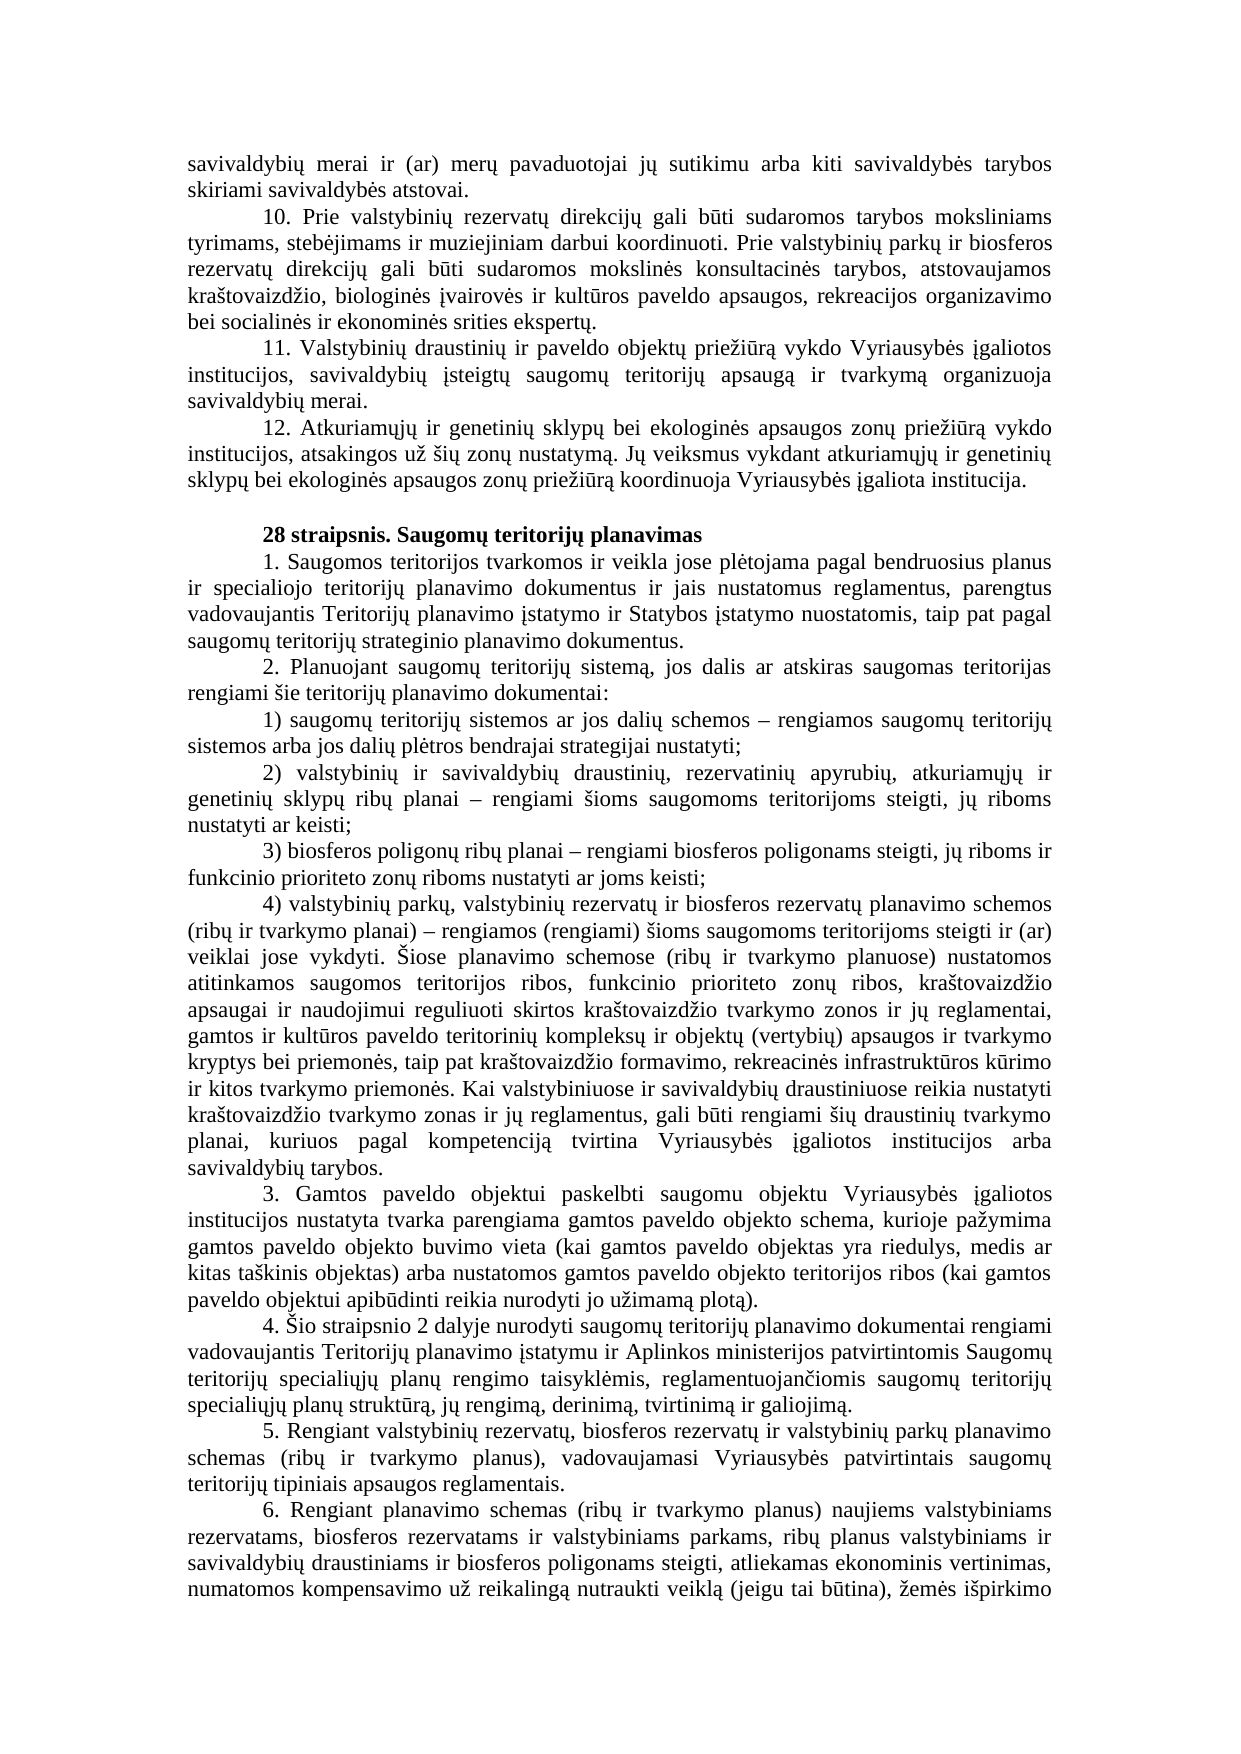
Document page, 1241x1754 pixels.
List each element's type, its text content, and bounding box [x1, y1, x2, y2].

text 4) valstybinių parkų, valstybinių rezervatų ir biosferos rezervatų planavimo schemos (ribų ir tvarkymo planai) – rengiamos (rengiami) šioms saugomoms teritorijoms steigti ir (ar) veiklai jose vykdyti. Šiose planavimo schemose (ribų ir tvarkymo planuose) nustatomos atitinkamos saugomos teritorijos ribos, funkcinio prioriteto zonų ribos, kraštovaizdžio apsaugai ir naudojimui reguliuoti skirtos kraštovaizdžio tvarkymo zonos ir jų reglamentai, gamtos ir kultūros paveldo teritorinių kompleksų ir objektų (vertybių) apsaugos ir tvarkymo kryptys bei priemonės, taip pat kraštovaizdžio formavimo, rekreacinės infrastruktūros kūrimo ir kitos tvarkymo priemonės. Kai valstybiniuose ir savivaldybių draustiniuose reikia nustatyti kraštovaizdžio tvarkymo zonas ir jų reglamentus, gali būti rengiami šių draustinių tvarkymo planai, kuriuos pagal kompetenciją tvirtina Vyriausybės įgaliotos institucijos arba savivaldybių tarybos. [187, 890, 1053, 1180]
text savivaldybių merai ir (ar) merų pavaduotojai jų sutikimu arba kiti savivaldybės tarybos skiriami savivaldybės atstovai. [187, 150, 1053, 203]
text 3) biosferos poligonų ribų planai – rengiami biosferos poligonams steigti, jų riboms ir funkcinio prioriteto zonų riboms nustatyti ar joms keisti; [187, 838, 1053, 890]
text 28 straipsnis. Saugomų teritorijų planavimas [187, 521, 1053, 548]
text 6. Rengiant planavimo schemas (ribų ir tvarkymo planus) naujiems valstybiniams rezervatams, biosferos rezervatams ir valstybiniams parkams, ribų planus valstybiniams ir savivaldybių draustiniams ir biosferos poligonams steigti, atliekamas ekonominis vertinimas, numatomos kompensavimo už reikalingą nutraukti veiklą (jeigu tai būtina), žemės išpirkimo [187, 1496, 1053, 1602]
subtitle 1) saugomų teritorijų sistemos ar jos dalių schemos – rengiamos saugomų teritorijų sistemos arba jos dalių plėtros bendrajai strategijai nustatyti; [187, 706, 1053, 758]
text 2) valstybinių ir savivaldybių draustinių, rezervatinių apyrubių, atkuriamųjų ir genetinių sklypų ribų planai – rengiami šioms saugomoms teritorijoms steigti, jų riboms nustatyti ar keisti; [187, 758, 1053, 838]
text 3. Gamtos paveldo objektui paskelbti saugomu objektu Vyriausybės įgaliotos institucijos nustatyta tvarka parengiama gamtos paveldo objekto schema, kurioje pažymima gamtos paveldo objekto buvimo vieta (kai gamtos paveldo objektas yra riedulys, medis ar kitas taškinis objektas) arba nustatomos gamtos paveldo objekto teritorijos ribos (kai gamtos paveldo objektui apibūdinti reikia nurodyti jo užimamą plotą). [187, 1180, 1053, 1312]
text 1. Saugomos teritorijos tvarkomos ir veikla jose plėtojama pagal bendruosius planus ir specialiojo teritorijų planavimo dokumentus ir jais nustatomus reglamentus, parengtus vadovaujantis Teritorijų planavimo įstatymo ir Statybos įstatymo nuostatomis, taip pat pagal saugomų teritorijų strateginio planavimo dokumentus. [187, 548, 1053, 653]
text 10. Prie valstybinių rezervatų direkcijų gali būti sudaromos tarybos moksliniams tyrimams, stebėjimams ir muziejiniam darbui koordinuoti. Prie valstybinių parkų ir biosferos rezervatų direkcijų gali būti sudaromos mokslinės konsultacinės tarybos, atstovaujamos kraštovaizdžio, biologinės įvairovės ir kultūros paveldo apsaugos, rekreacijos organizavimo bei socialinės ir ekonominės srities ekspertų. [187, 203, 1053, 334]
text 11. Valstybinių draustinių ir paveldo objektų priežiūrą vykdo Vyriausybės įgaliotos institucijos, savivaldybių įsteigtų saugomų teritorijų apsaugą ir tvarkymą organizuoja savivaldybių merai. [187, 334, 1053, 413]
text 4. Šio straipsnio 2 dalyje nurodyti saugomų teritorijų planavimo dokumentai rengiami vadovaujantis Teritorijų planavimo įstatymu ir Aplinkos ministerijos patvirtintomis Saugomų teritorijų specialiųjų planų rengimo taisyklėmis, reglamentuojančiomis saugomų teritorijų specialiųjų planų struktūrą, jų rengimą, derinimą, tvirtinimą ir galiojimą. [187, 1312, 1053, 1417]
text 2. Planuojant saugomų teritorijų sistemą, jos dalis ar atskiras saugomas teritorijas rengiami šie teritorijų planavimo dokumentai: [187, 653, 1053, 706]
text 5. Rengiant valstybinių rezervatų, biosferos rezervatų ir valstybinių parkų planavimo schemas (ribų ir tvarkymo planus), vadovaujamasi Vyriausybės patvirtintais saugomų teritorijų tipiniais apsaugos reglamentais. [187, 1417, 1053, 1496]
text 12. Atkuriamųjų ir genetinių sklypų bei ekologinės apsaugos zonų priežiūrą vykdo institucijos, atsakingos už šių zonų nustatymą. Jų veiksmus vykdant atkuriamųjų ir genetinių sklypų bei ekologinės apsaugos zonų priežiūrą koordinuoja Vyriausybės įgaliota institucija. [187, 413, 1053, 493]
